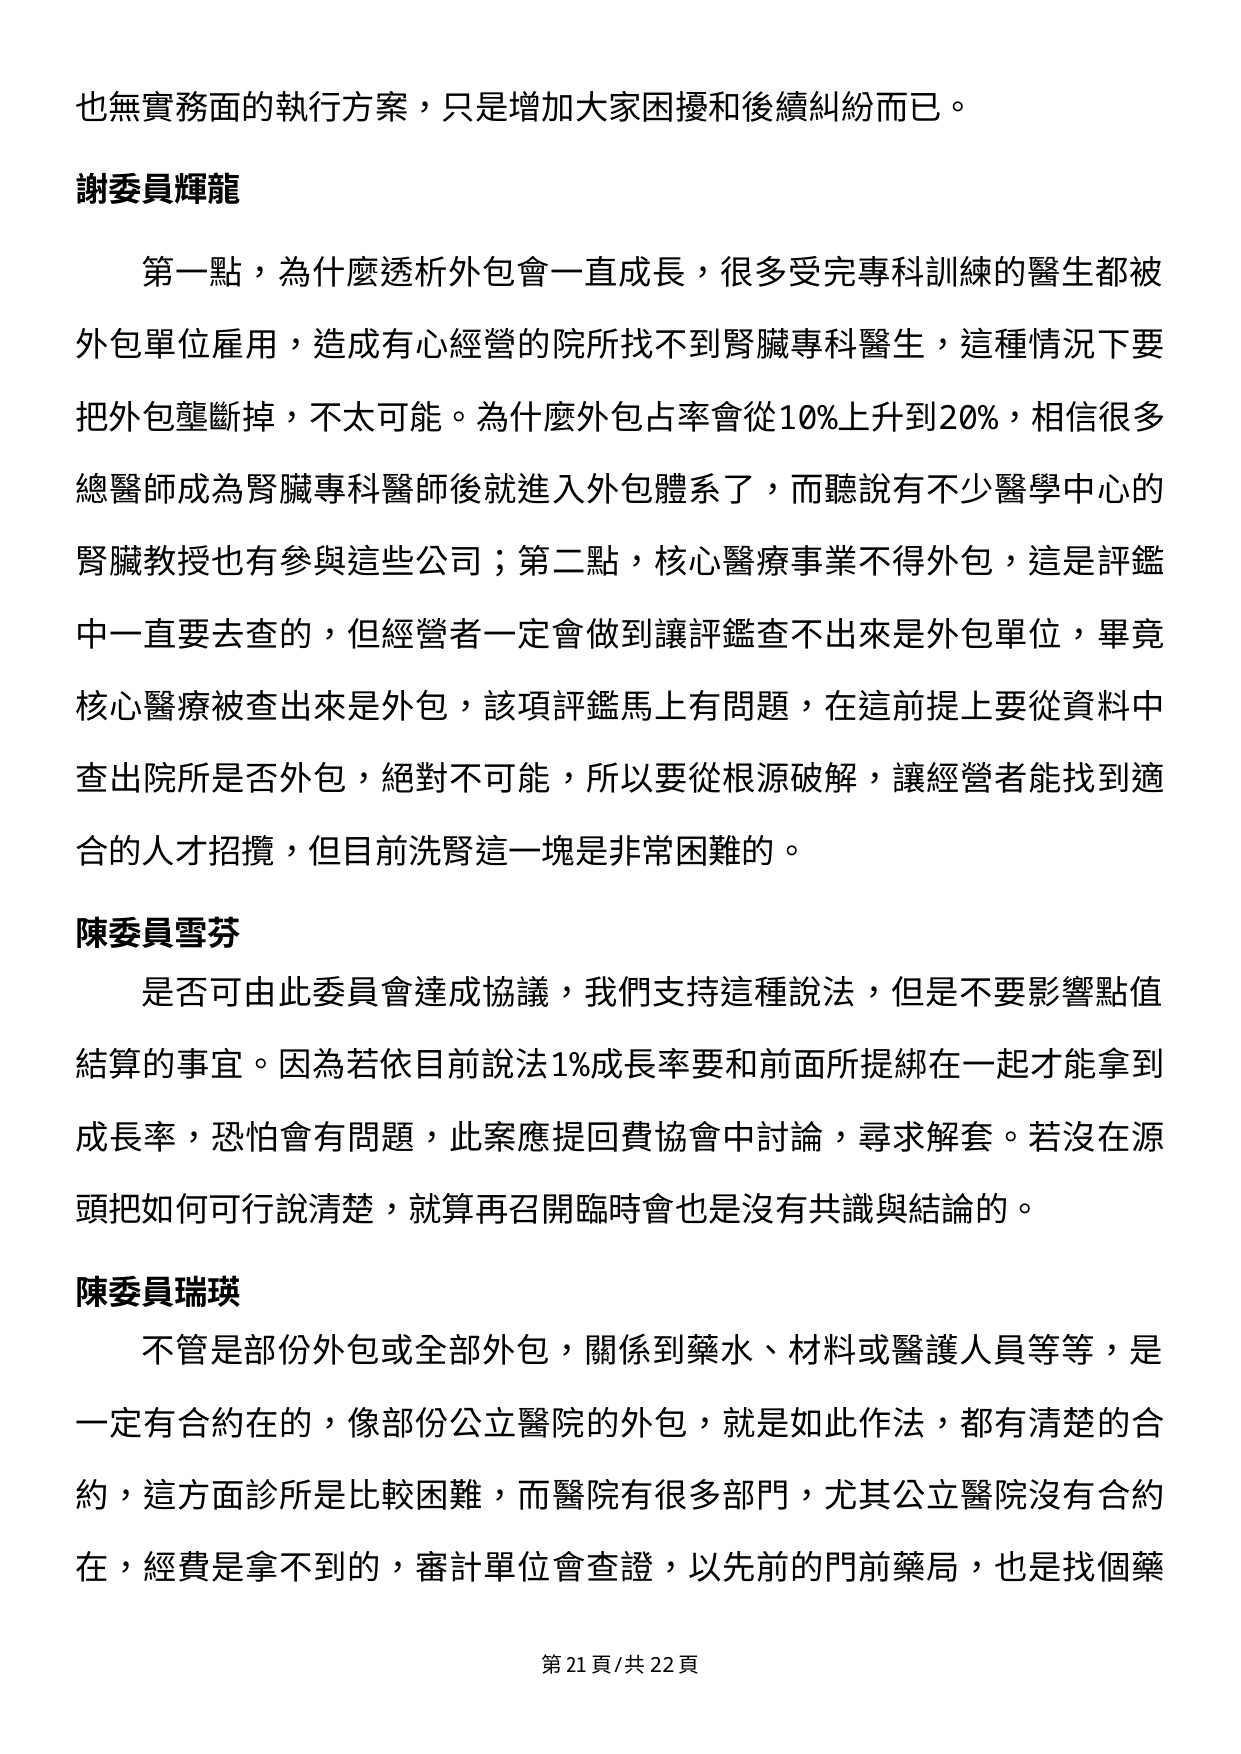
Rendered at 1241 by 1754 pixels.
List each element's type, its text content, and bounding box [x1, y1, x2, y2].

text 不管是部份外包或全部外包，關係到藥水、材料或醫護人員等等，是一定有合約在的，像部份公立醫院的外包，就是如此作法，都有清楚的合約，這方面診所是比較困難，而醫院有很多部門，尤其公立醫院沒有合約在，經費是拿不到的，審計單位會查證，以先前的門前藥局，也是找個藥 [75, 1324, 1165, 1589]
text 陳委員瑞瑛 [75, 1266, 1165, 1314]
text 第一點，為什麼透析外包會一直成長，很多受完專科訓練的醫生都被外包單位雇用，造成有心經營的院所找不到腎臟專科醫生，這種情況下要把外包壟斷掉，不太可能。為什麼外包占率會從10%上升到20%，相信很多總醫師成為腎臟專科醫師後就進入外包體系了，而聽說有不少醫學中心的腎臟教授也有參與這些公司；第二點，核心醫療事業不得外包，這是評鑑中一直要去查的，但經營者一定會做到讓評鑑查不出來是外包單位，畢竟核心醫療被查出來是外包，該項評鑑馬上有問題，在這前提上要從資料中查出院所是否外包，絕對不可能，所以要從根源破解，讓經營者能找到適合的人才招攬，但目前洗腎這一塊是非常困難的。 [75, 246, 1165, 873]
text 謝委員輝龍 [75, 163, 1165, 211]
text 醫療保險給付有多種模式，但是還未曾有以商業關係來區隔保險給付的費率，第一是因為沒有法律基礎，健保局的簽約條件不像大陸有分陸資、台資等等，透過事前審核和平時的嚴密監督，可以確認這家醫院的身分、分紅等等資訊，所以在健保特約合約和醫療院所公平競爭的原則上，在醫療法、健保法或其他公司法等，各種法規上都沒有基礎，用外包或非外包來區別保險給付，；第二點，從務實面來講，如何去查核？也許大家都心知肚明，但是給付牽涉到誰是黑貓、誰是白貓時，除非沒有任何人為方法可以去改變，否則就無法區分，更何況現在的商業關係是介於黑與白之間，從管理的角度，除非能清楚將合約關係一一查證，而切結書真偽也是有所存疑的，未來引發之訴訟是打不完的，而要追回的給付費用人力，是由健保局支應？還是耗用法務體系的資源？在醫療服務上，為何醫師會被迫將自己的專業和心血轉給他人，是健保局強調要求效率經營的逐步後果，醫療服務經營到某種經濟規模，就需要有管理專業的介入，很可惜醫師可能沒有管理專業或管理資源，所以出現訓練有素的管理公司或廠商來協助，衡量之下，自然就有理性的選擇，讓醫師能專心作醫療，不去分心作人事財務庶務等等，這種情形可以被當作是非簽約條件嗎？當然不行。剛剛有提到服務病人的利潤變成營利上市公司股東分紅的情形，但醫師家屬週年慶刷大筆金額，誰知道？我們只由上市、上櫃有分紅的機構，不管私人經營診所或非財團法人或非公立醫院在國稅局認定都屬於營利事業，難道我們要分營利點值或非營利機構點值嗎？還不如回到保險的基礎為「cost-based」，請藥材小組調查藥價基準，調查交易的費用，以此交易進貨成本做cost-reimbursement，否則用此商業模式來區分，既無法律基礎，也無實務面的執行方案，只是增加大家困擾和後續糾紛而已。 [75, 81, 1165, 129]
text 陳委員雪芬 [75, 907, 1165, 955]
text 是否可由此委員會達成協議，我們支持這種說法，但是不要影響點值結算的事宜。因為若依目前說法1%成長率要和前面所提綁在一起才能拿到成長率，恐怕會有問題，此案應提回費協會中討論，尋求解套。若沒在源頭把如何可行說清楚，就算再召開臨時會也是沒有共識與結論的。 [75, 966, 1165, 1231]
